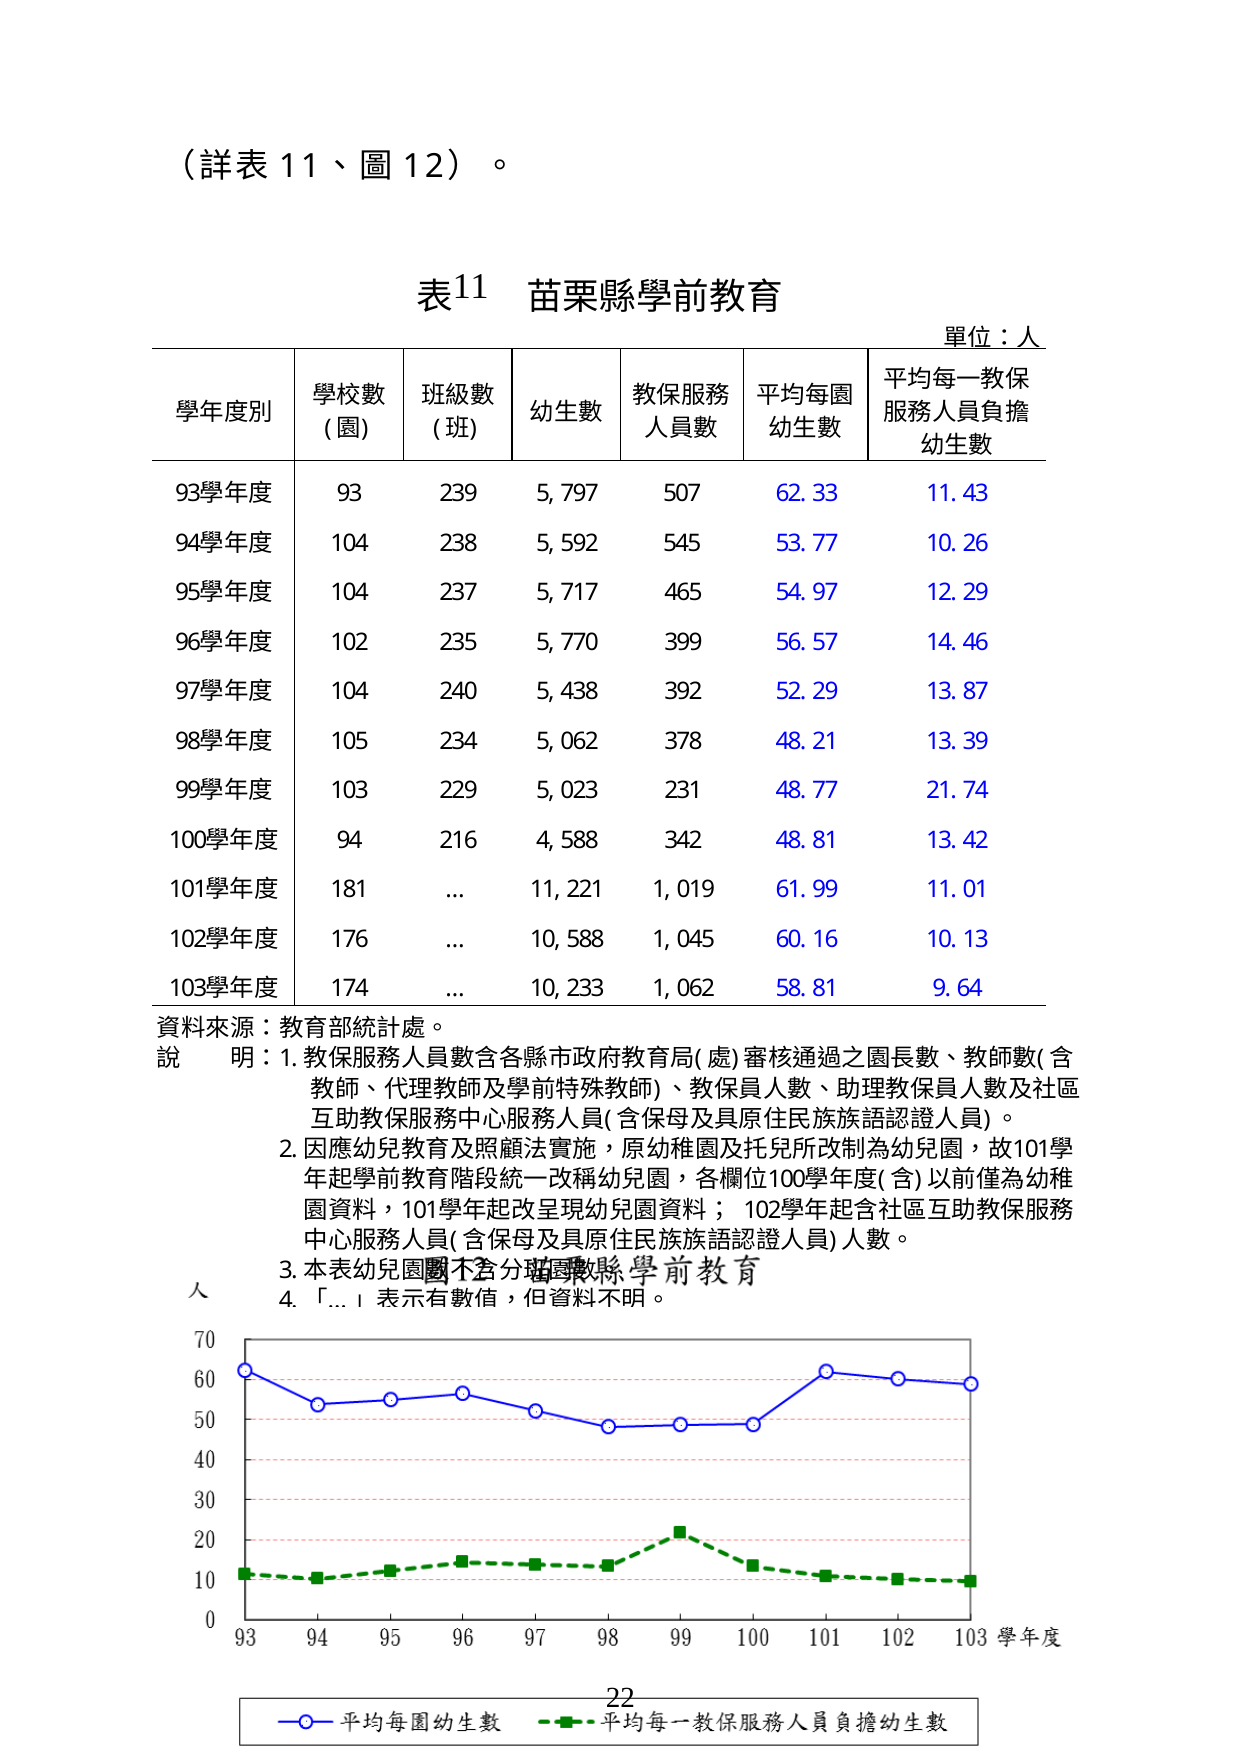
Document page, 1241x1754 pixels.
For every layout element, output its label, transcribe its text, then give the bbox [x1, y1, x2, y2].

text （詳表11、圖12）。 [162, 127, 1122, 202]
picture [175, 1244, 1067, 1308]
picture [175, 1309, 1067, 1754]
